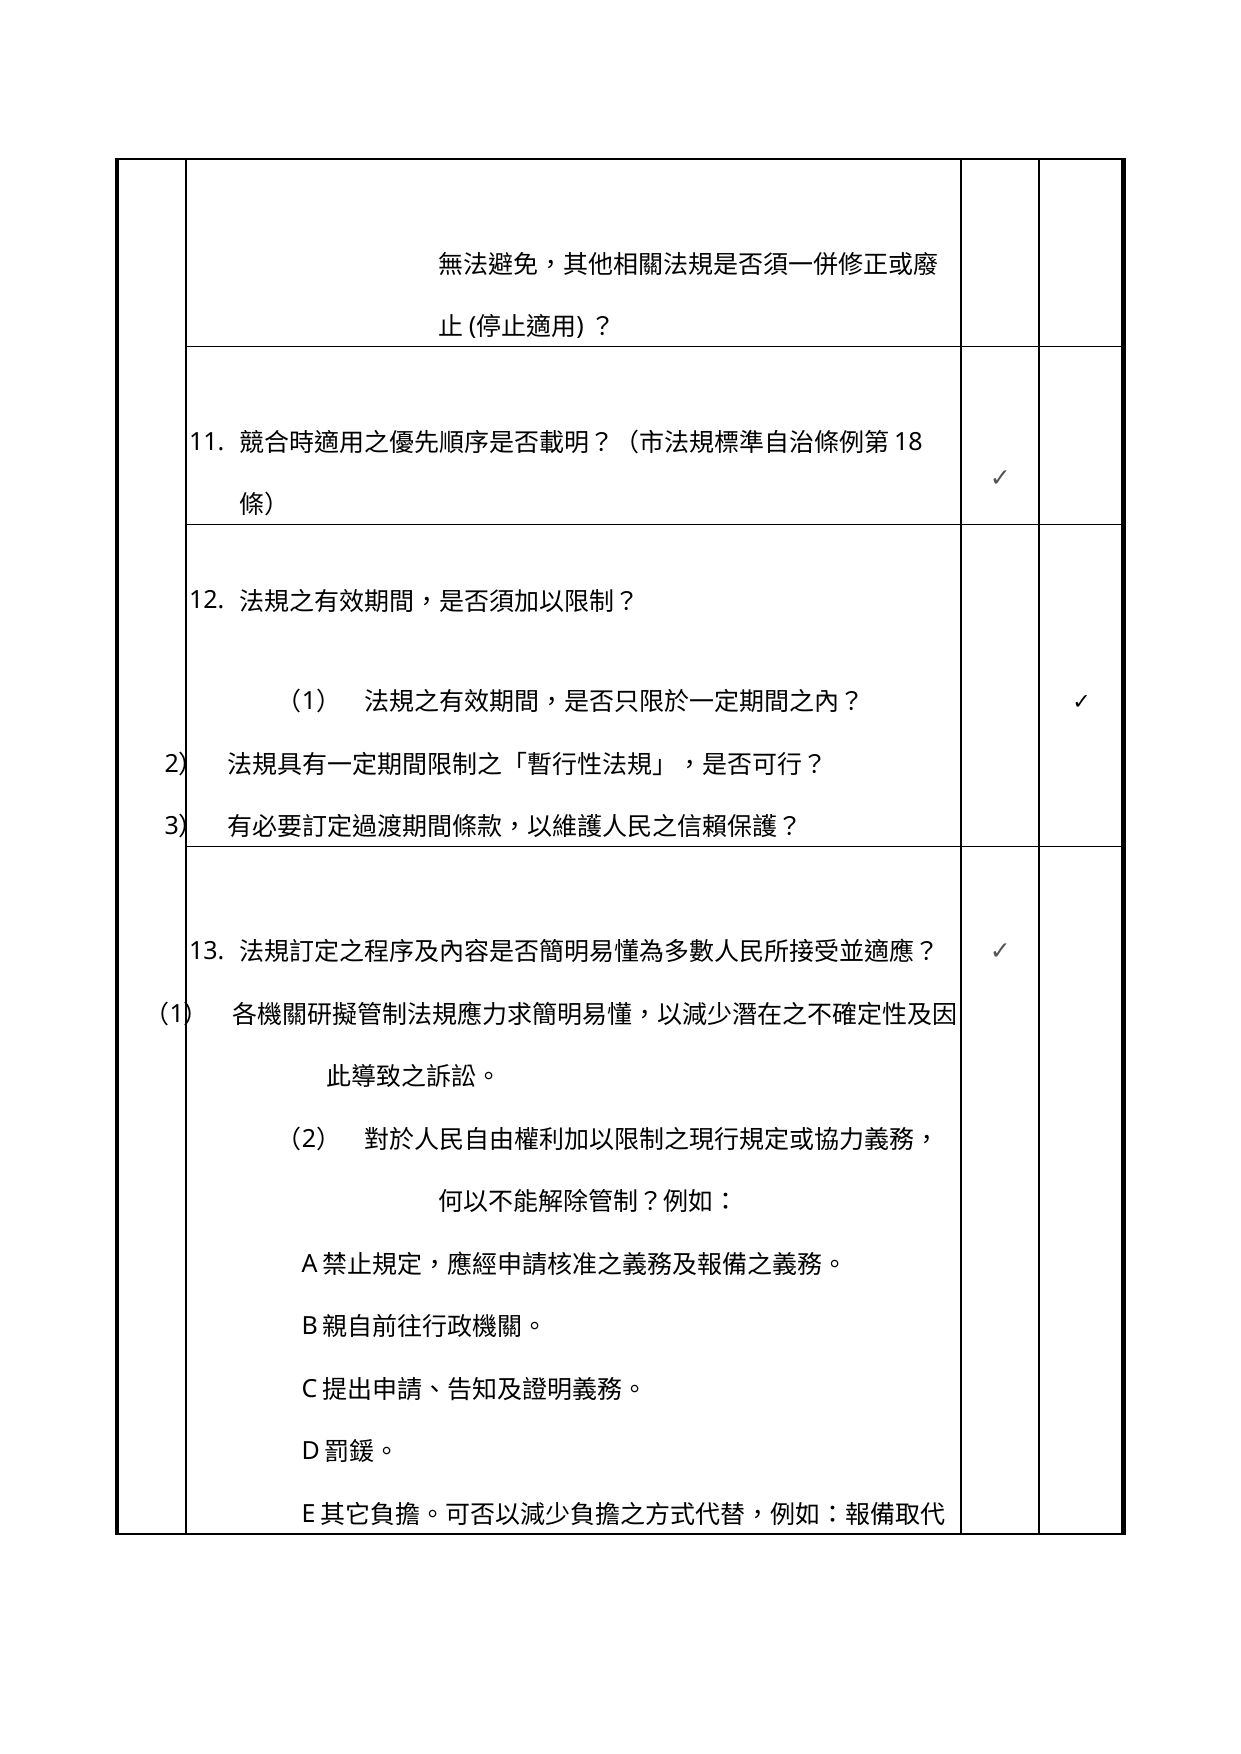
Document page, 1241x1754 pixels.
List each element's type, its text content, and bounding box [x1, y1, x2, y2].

table_cell 競合時適用之優先順序是否載明？（市法規標準自治條例第18條） [187, 347, 960, 524]
table_cell ✓ [1040, 525, 1121, 846]
table_cell [1040, 347, 1121, 524]
table_cell [962, 160, 1038, 346]
table_cell 實質審查項目 [119, 160, 185, 1533]
table_cell 法規之規範範圍是否必要？ 規範之密度 (區別化及細節化) 可否經由一般性把握 (如類型化、一般性、概括性條款、裁量) 而加以簡化？ 關於法規細節性、技術性部分，可否以施行細則或行政規則加以規定？ 對於相同之事項，是否已有下列法規加以規範，而無重複規範之必要？例如： A中央法規。 B自治法規。 對於相同之規範事項，有無既定之技術性規範可資引用？ 法規相容性：各機關應避免頒布與其他機關之管制法規不一致、不相容或重複之法規。若上述情形無法避免，其他相關法規是否須一併修正或廢止 (停止適用) ？ [187, 160, 960, 346]
table_cell [1040, 160, 1121, 346]
table_cell 法規之有效期間，是否須加以限制？ 法規之有效期間，是否只限於一定期間之內？ 法規具有一定期間限制之「暫行性法規」，是否可行？ 有必要訂定過渡期間條款，以維護人民之信賴保護？ [187, 525, 960, 846]
table_cell [962, 525, 1038, 846]
table_cell 法規訂定之程序及內容是否簡明易懂為多數人民所接受並適應？ 各機關研擬管制法規應力求簡明易懂，以減少潛在之不確定性及因此導致之訴訟。 對於人民自由權利加以限制之現行規定或協力義務，何以不能解除管制？例如： A禁止規定，應經申請核准之義務及報備之義務。 B親自前往行政機關。 C提出申請、告知及證明義務。 D罰鍰。 E其它負擔。可否以減少負擔之方式代替，例如：報備取代核准。 在何種範圍內，其他機關處理結果可作為本機關處理之依據，以減少行政成本費用及時間？ 現行法規是否以對市民友善之方式加以規定？ [187, 847, 960, 1533]
table_cell ✓ [962, 847, 1038, 1533]
table_cell [1040, 847, 1121, 1533]
table_cell ✓ [962, 347, 1038, 524]
